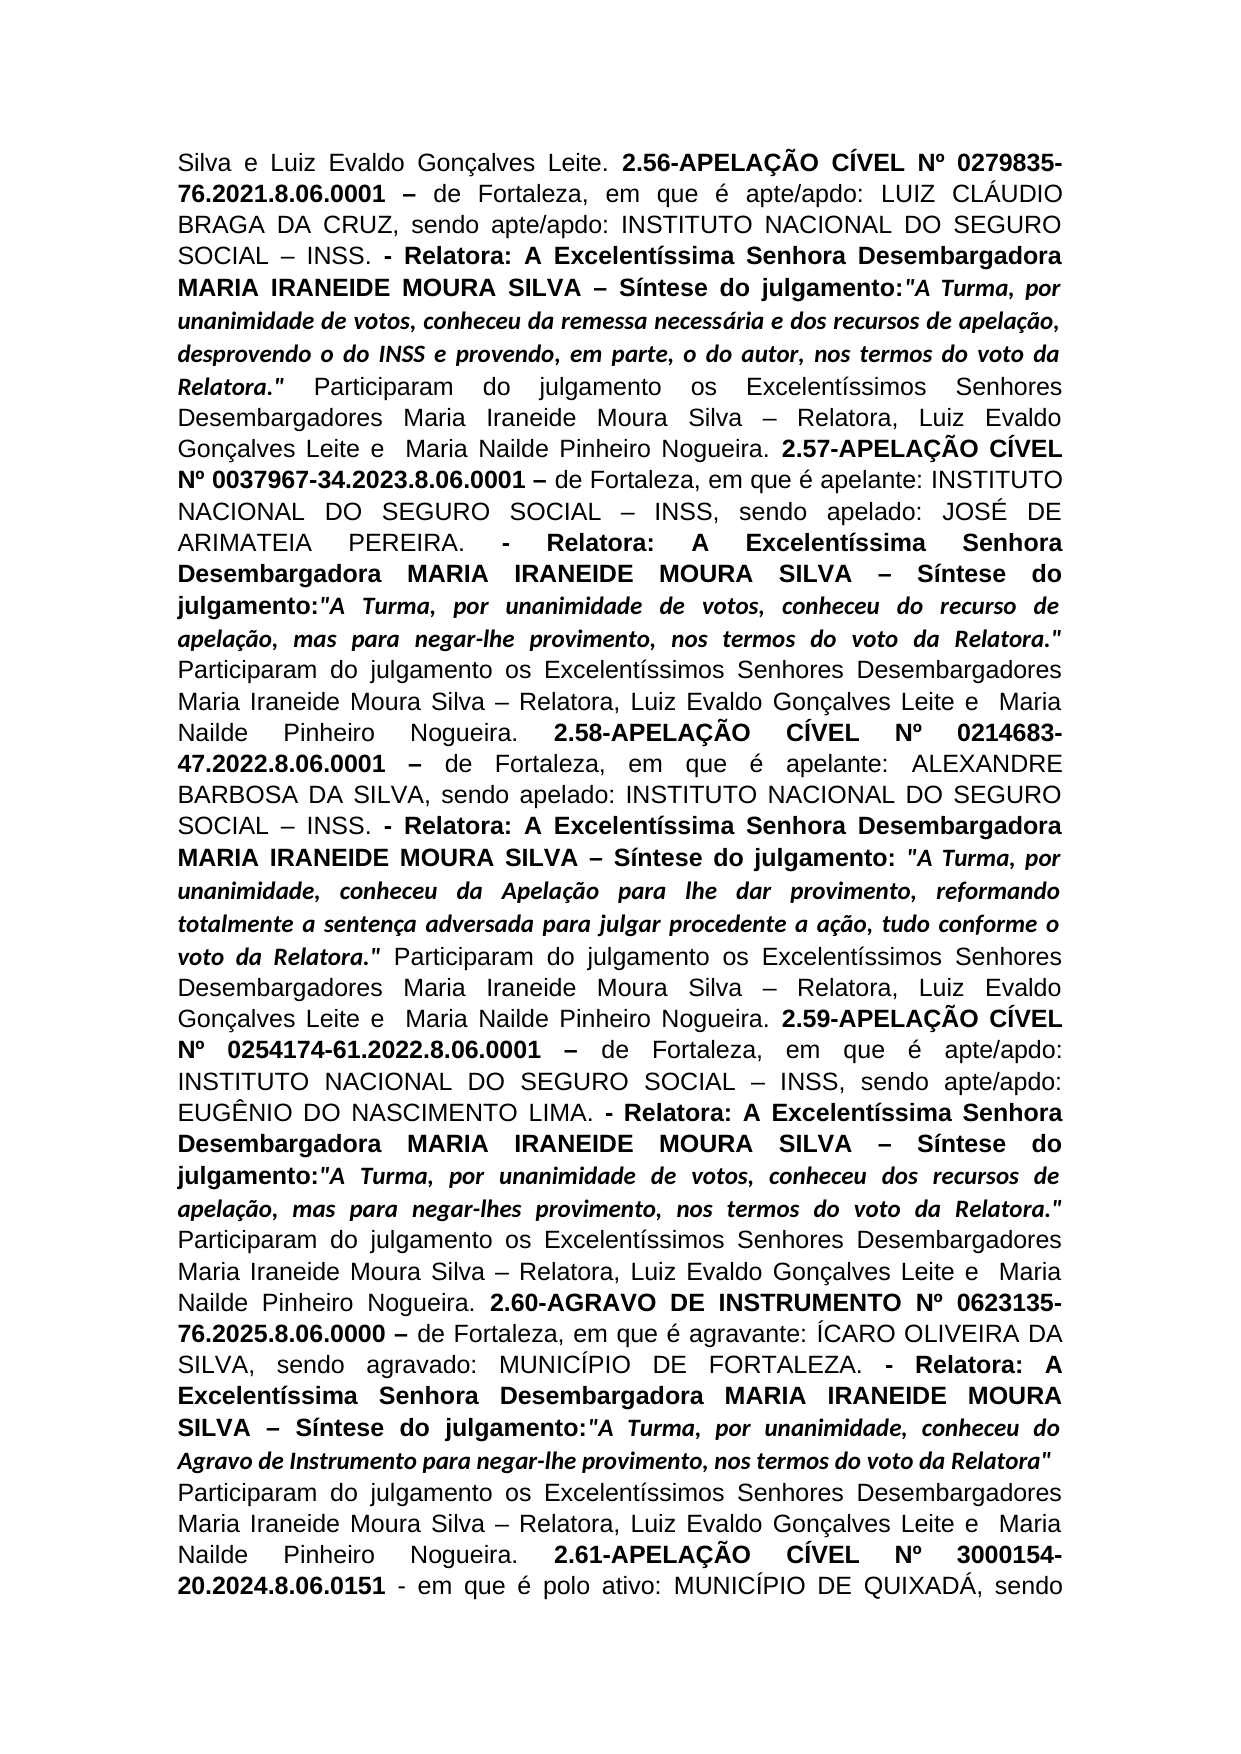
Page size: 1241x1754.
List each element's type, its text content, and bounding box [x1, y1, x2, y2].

text Silva e Luiz Evaldo Gonçalves Leite. 2.56-APELAÇÃO CÍVEL Nº 0279835-76.2021.8.06.0001 – de Fortaleza, em que é apte/apdo: LUIZ CLÁUDIO BRAGA DA CRUZ, sendo apte/apdo: INSTITUTO NACIONAL DO SEGURO SOCIAL – INSS. - Relatora: A Excelentíssima Senhora Desembargadora MARIA IRANEIDE MOURA SILVA – Síntese do julgamento:"A Turma, por unanimidade de votos, conheceu da remessa necessária e dos recursos de apelação, desprovendo o do INSS e provendo, em parte, o do autor, nos termos do voto da Relatora." Participaram do julgamento os Excelentíssimos Senhores Desembargadores Maria Iraneide Moura Silva – Relatora, Luiz Evaldo Gonçalves Leite e Maria Nailde Pinheiro Nogueira. 2.57-APELAÇÃO CÍVEL Nº 0037967-34.2023.8.06.0001 – de Fortaleza, em que é apelante: INSTITUTO NACIONAL DO SEGURO SOCIAL – INSS, sendo apelado: JOSÉ DE ARIMATEIA PEREIRA. - Relatora: A Excelentíssima Senhora Desembargadora MARIA IRANEIDE MOURA SILVA – Síntese do julgamento:"A Turma, por unanimidade de votos, conheceu do recurso de apelação, mas para negar-lhe provimento, nos termos do voto da Relatora." Participaram do julgamento os Excelentíssimos Senhores Desembargadores Maria Iraneide Moura Silva – Relatora, Luiz Evaldo Gonçalves Leite e Maria Nailde Pinheiro Nogueira. 2.58-APELAÇÃO CÍVEL Nº 0214683-47.2022.8.06.0001 – de Fortaleza, em que é apelante: ALEXANDRE BARBOSA DA SILVA, sendo apelado: INSTITUTO NACIONAL DO SEGURO SOCIAL – INSS. - Relatora: A Excelentíssima Senhora Desembargadora MARIA IRANEIDE MOURA SILVA – Síntese do julgamento: "A Turma, por unanimidade, conheceu da Apelação para lhe dar provimento, reformando totalmente a sentença adversada para julgar procedente a ação, tudo conforme o voto da Relatora." Participaram do julgamento os Excelentíssimos Senhores Desembargadores Maria Iraneide Moura Silva – Relatora, Luiz Evaldo Gonçalves Leite e Maria Nailde Pinheiro Nogueira. 2.59-APELAÇÃO CÍVEL Nº 0254174-61.2022.8.06.0001 – de Fortaleza, em que é apte/apdo: INSTITUTO NACIONAL DO SEGURO SOCIAL – INSS, sendo apte/apdo: EUGÊNIO DO NASCIMENTO LIMA. - Relatora: A Excelentíssima Senhora Desembargadora MARIA IRANEIDE MOURA SILVA – Síntese do julgamento:"A Turma, por unanimidade de votos, conheceu dos recursos de apelação, mas para negar-lhes provimento, nos termos do voto da Relatora." Participaram do julgamento os Excelentíssimos Senhores Desembargadores Maria Iraneide Moura Silva – Relatora, Luiz Evaldo Gonçalves Leite e Maria Nailde Pinheiro Nogueira. 2.60-AGRAVO DE INSTRUMENTO Nº 0623135-76.2025.8.06.0000 – de Fortaleza, em que é agravante: ÍCARO OLIVEIRA DA SILVA, sendo agravado: MUNICÍPIO DE FORTALEZA. - Relatora: A Excelentíssima Senhora Desembargadora MARIA IRANEIDE MOURA SILVA – Síntese do julgamento:"A Turma, por unanimidade, conheceu do Agravo de Instrumento para negar-lhe provimento, nos termos do voto da Relatora" [177, 148, 1063, 1475]
text Participaram do julgamento os Excelentíssimos Senhores Desembargadores Maria Iraneide Moura Silva – Relatora, Luiz Evaldo Gonçalves Leite e Maria Nailde Pinheiro Nogueira. 2.61-APELAÇÃO CÍVEL Nº 3000154-20.2024.8.06.0151 - em que é polo ativo: MUNICÍPIO DE QUIXADÁ, sendo [177, 1478, 1063, 1599]
